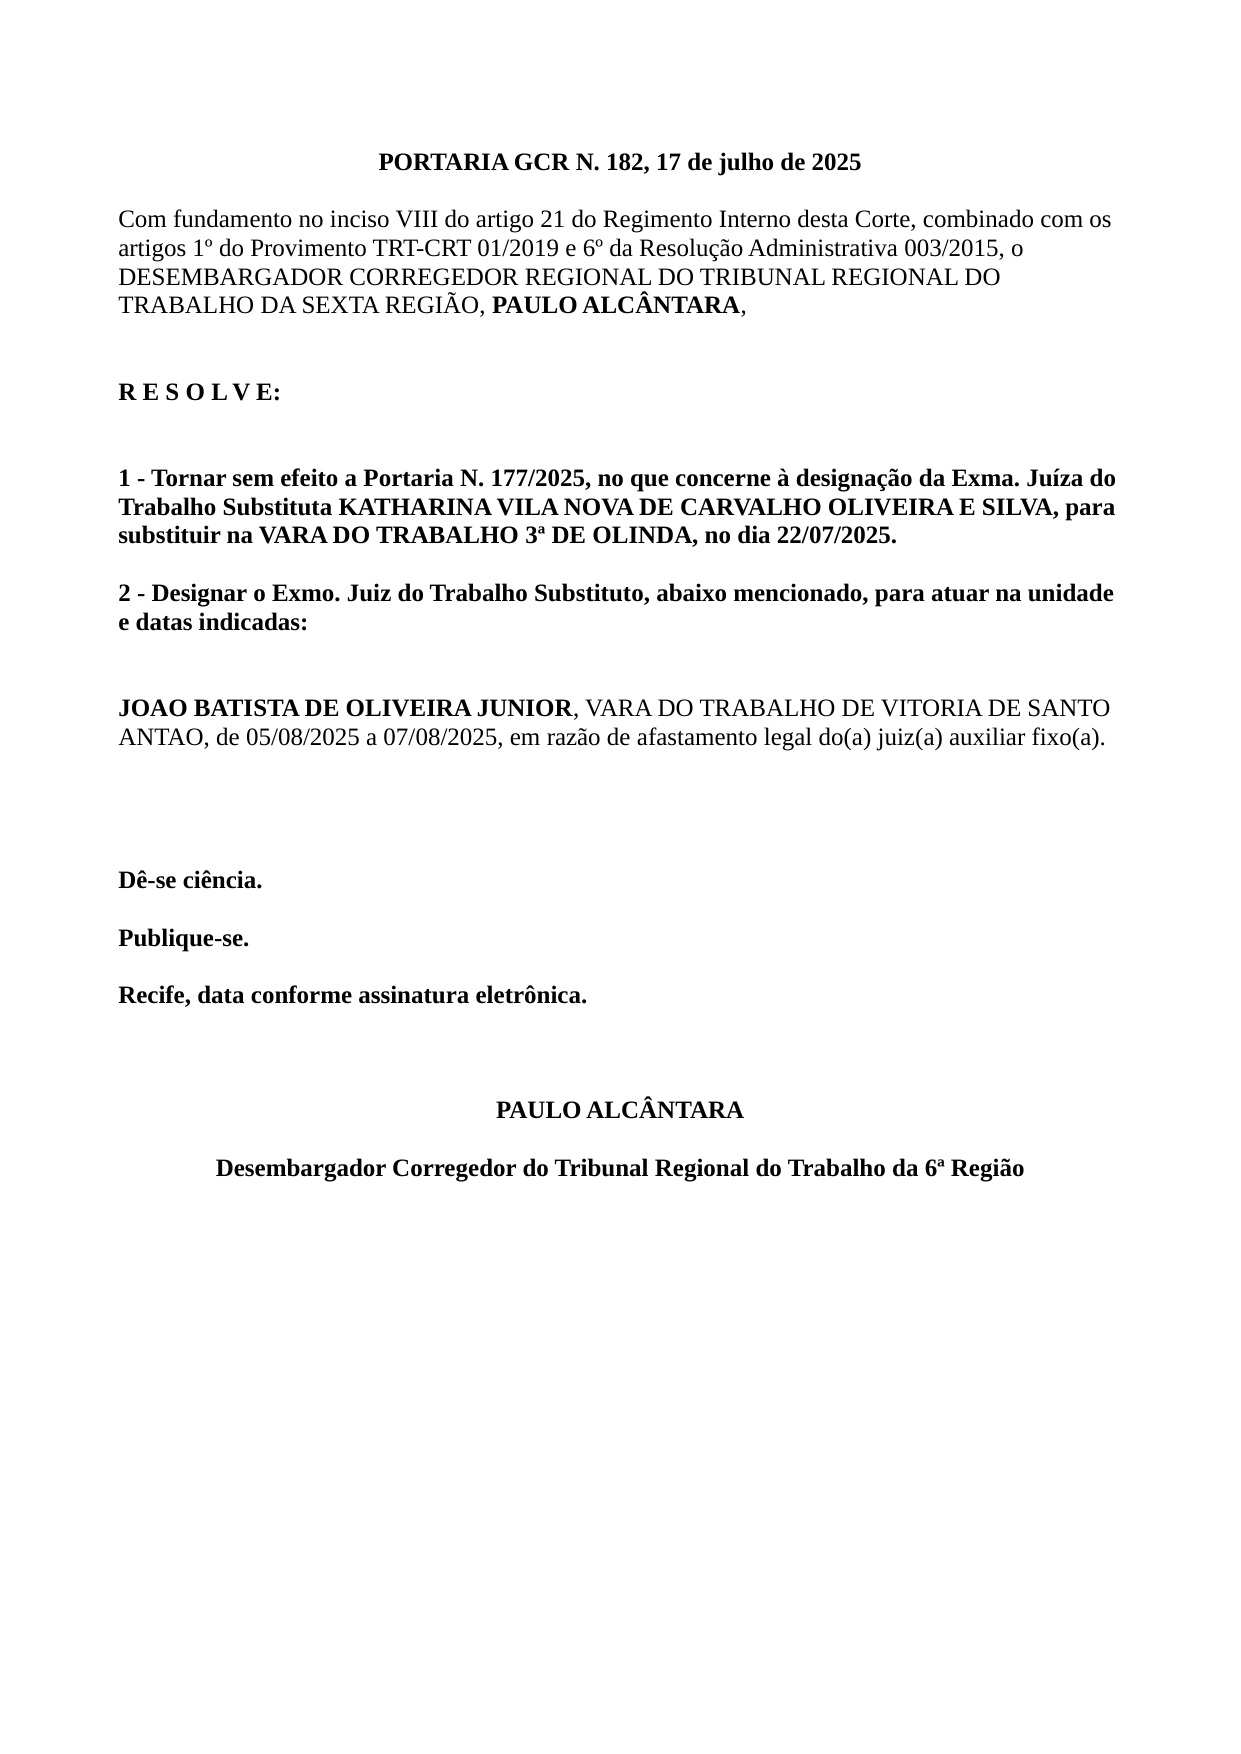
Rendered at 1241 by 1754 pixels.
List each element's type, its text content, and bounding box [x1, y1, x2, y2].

text Publique-se. [118, 923, 1122, 952]
text 1 - Tornar sem efeito a Portaria N. 177/2025, no que concerne à designação da Exma. Juíza do Trabalho Substituta KATHARINA VILA NOVA DE CARVALHO OLIVEIRA E SILVA, para substituir na VARA DO TRABALHO 3ª DE OLINDA, no dia 22/07/2025. [118, 463, 1122, 549]
text R E S O L V E: [118, 377, 1122, 406]
text Com fundamento no inciso VIII do artigo 21 do Regimento Interno desta Corte, combinado com os artigos 1º do Provimento TRT-CRT 01/2019 e 6º da Resolução Administrativa 003/2015, o DESEMBARGADOR CORREGEDOR REGIONAL DO TRIBUNAL REGIONAL DO TRABALHO DA SEXTA REGIÃO, PAULO ALCÂNTARA, [118, 204, 1122, 319]
text PAULO ALCÂNTARA [118, 1096, 1122, 1124]
text Desembargador Corregedor do Tribunal Regional do Trabalho da 6ª Região [118, 1153, 1122, 1182]
text Recife, data conforme assinatura eletrônica. [118, 981, 1122, 1009]
text Dê-se ciência. [118, 866, 1122, 894]
text 2 - Designar o Exmo. Juiz do Trabalho Substituto, abaixo mencionado, para atuar na unidade e datas indicadas: [118, 578, 1122, 636]
text PORTARIA GCR N. 182, 17 de julho de 2025 [118, 147, 1122, 176]
text JOAO BATISTA DE OLIVEIRA JUNIOR, VARA DO TRABALHO DE VITORIA DE SANTO ANTAO, de 05/08/2025 a 07/08/2025, em razão de afastamento legal do(a) juiz(a) auxiliar fixo(a). [118, 693, 1122, 751]
